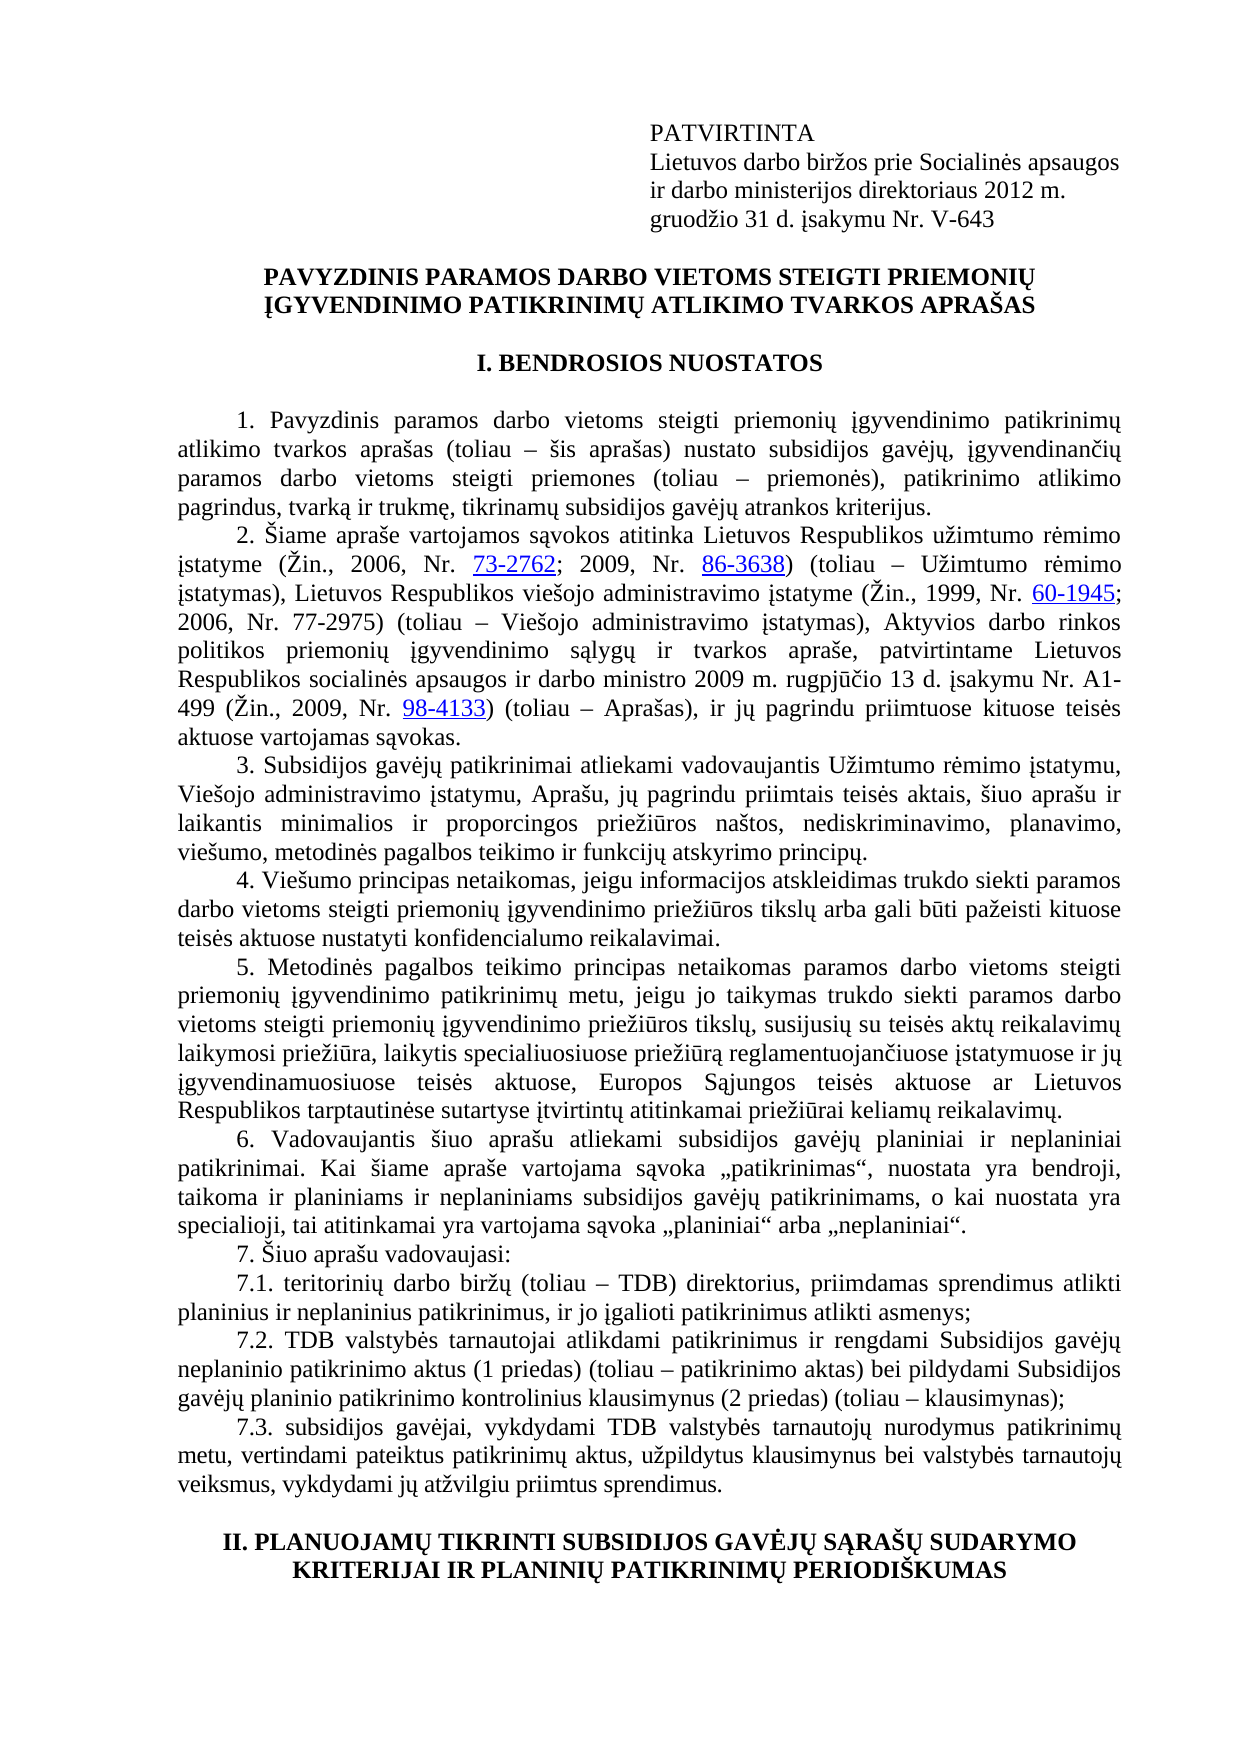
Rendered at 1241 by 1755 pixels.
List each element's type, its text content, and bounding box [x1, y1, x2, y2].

text 5. Metodinės pagalbos teikimo principas netaikomas paramos darbo vietoms steigti priemonių įgyvendinimo patikrinimų metu, jeigu jo taikymas trukdo siekti paramos darbo vietoms steigti priemonių įgyvendinimo priežiūros tikslų, susijusių su teisės aktų reikalavimų laikymosi priežiūra, laikytis specialiuosiuose priežiūrą reglamentuojančiuose įstatymuose ir jų įgyvendinamuosiuose teisės aktuose, Europos Sąjungos teisės aktuose ar Lietuvos Respublikos tarptautinėse sutartyse įtvirtintų atitinkamai priežiūrai keliamų reikalavimų. [177, 952, 1122, 1124]
text I. BENDROSIOS NUOSTATOS [177, 348, 1122, 377]
text 7.2. TDB valstybės tarnautojai atlikdami patikrinimus ir rengdami Subsidijos gavėjų neplaninio patikrinimo aktus (1 priedas) (toliau – patikrinimo aktas) bei pildydami Subsidijos gavėjų planinio patikrinimo kontrolinius klausimynus (2 priedas) (toliau – klausimynas); [177, 1326, 1122, 1412]
text Lietuvos darbo biržos prie Socialinės apsaugos ir darbo ministerijos direktoriaus 2012 m. gruodžio 31 d. įsakymu Nr. V-643 [649, 147, 1122, 233]
text 4. Viešumo principas netaikomas, jeigu informacijos atskleidimas trukdo siekti paramos darbo vietoms steigti priemonių įgyvendinimo priežiūros tikslų arba gali būti pažeisti kituose teisės aktuose nustatyti konfidencialumo reikalavimai. [177, 866, 1122, 952]
text PATVIRTINTA [649, 118, 1122, 147]
text II. PLANUOJAMŲ TIKRINTI SUBSIDIJOS GAVĖJŲ SĄRAŠŲ SUDARYMO KRITERIJAI IR PLANINIŲ PATIKRINIMŲ PERIODIŠKUMAS [177, 1527, 1122, 1584]
text 1. Pavyzdinis paramos darbo vietoms steigti priemonių įgyvendinimo patikrinimų atlikimo tvarkos aprašas (toliau – šis aprašas) nustato subsidijos gavėjų, įgyvendinančių paramos darbo vietoms steigti priemones (toliau – priemonės), patikrinimo atlikimo pagrindus, tvarką ir trukmę, tikrinamų subsidijos gavėjų atrankos kriterijus. [177, 406, 1122, 521]
text 2. Šiame apraše vartojamos sąvokos atitinka Lietuvos Respublikos užimtumo rėmimo įstatyme (Žin., 2006, Nr. 73-2762; 2009, Nr. 86-3638) (toliau – Užimtumo rėmimo įstatymas), Lietuvos Respublikos viešojo administravimo įstatyme (Žin., 1999, Nr. 60-1945; 2006, Nr. 77-2975) (toliau – Viešojo administravimo įstatymas), Aktyvios darbo rinkos politikos priemonių įgyvendinimo sąlygų ir tvarkos apraše, patvirtintame Lietuvos Respublikos socialinės apsaugos ir darbo ministro 2009 m. rugpjūčio 13 d. įsakymu Nr. A1-499 (Žin., 2009, Nr. 98-4133) (toliau – Aprašas), ir jų pagrindu priimtuose kituose teisės aktuose vartojamas sąvokas. [177, 521, 1122, 751]
text 3. Subsidijos gavėjų patikrinimai atliekami vadovaujantis Užimtumo rėmimo įstatymu, Viešojo administravimo įstatymu, Aprašu, jų pagrindu priimtais teisės aktais, šiuo aprašu ir laikantis minimalios ir proporcingos priežiūros naštos, nediskriminavimo, planavimo, viešumo, metodinės pagalbos teikimo ir funkcijų atskyrimo principų. [177, 751, 1122, 866]
text PAVYZDINIS PARAMOS DARBO VIETOMS STEIGTI PRIEMONIŲ ĮGYVENDINIMO PATIKRINIMŲ ATLIKIMO TVARKOS APRAŠAS [177, 262, 1122, 319]
text 6. Vadovaujantis šiuo aprašu atliekami subsidijos gavėjų planiniai ir neplaniniai patikrinimai. Kai šiame apraše vartojama sąvoka „patikrinimas“, nuostata yra bendroji, taikoma ir planiniams ir neplaniniams subsidijos gavėjų patikrinimams, o kai nuostata yra specialioji, tai atitinkamai yra vartojama sąvoka „planiniai“ arba „neplaniniai“. [177, 1124, 1122, 1239]
text 7.3. subsidijos gavėjai, vykdydami TDB valstybės tarnautojų nurodymus patikrinimų metu, vertindami pateiktus patikrinimų aktus, užpildytus klausimynus bei valstybės tarnautojų veiksmus, vykdydami jų atžvilgiu priimtus sprendimus. [177, 1412, 1122, 1498]
text 7. Šiuo aprašu vadovaujasi: [177, 1239, 1122, 1268]
text 7.1. teritorinių darbo biržų (toliau – TDB) direktorius, priimdamas sprendimus atlikti planinius ir neplaninius patikrinimus, ir jo įgalioti patikrinimus atlikti asmenys; [177, 1268, 1122, 1326]
